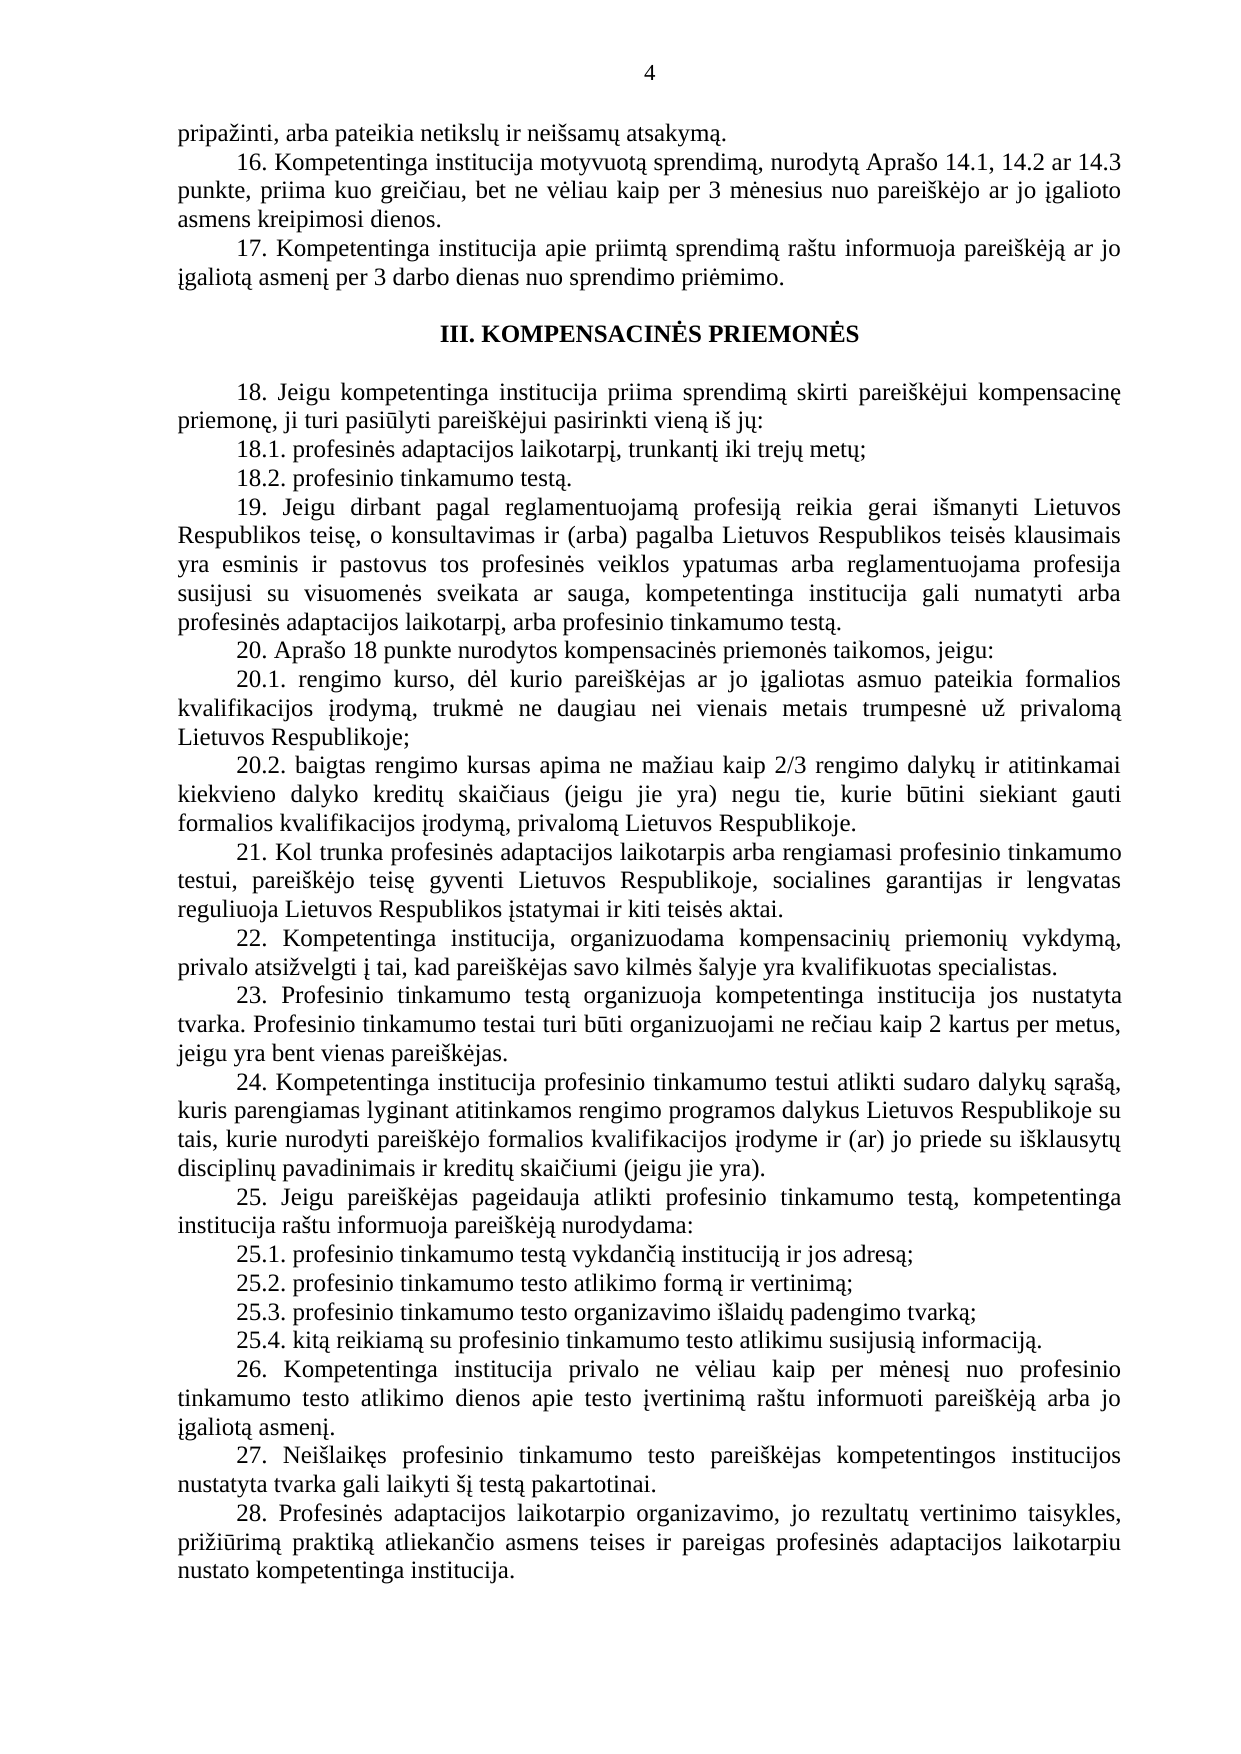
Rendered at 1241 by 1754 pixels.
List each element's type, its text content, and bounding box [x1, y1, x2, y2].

text 25.4. kitą reikiamą su profesinio tinkamumo testo atlikimu susijusią informaciją. [177, 1326, 1122, 1354]
text 23. Profesinio tinkamumo testą organizuoja kompetentinga institucija jos nustatyta tvarka. Profesinio tinkamumo testai turi būti organizuojami ne rečiau kaip 2 kartus per metus, jeigu yra bent vienas pareiškėjas. [177, 981, 1122, 1067]
text 22. Kompetentinga institucija, organizuodama kompensacinių priemonių vykdymą, privalo atsižvelgti į tai, kad pareiškėjas savo kilmės šalyje yra kvalifikuotas specialistas. [177, 923, 1122, 981]
text 25.2. profesinio tinkamumo testo atlikimo formą ir vertinimą; [177, 1268, 1122, 1297]
text 25.1. profesinio tinkamumo testą vykdančią instituciją ir jos adresą; [177, 1239, 1122, 1268]
text 19. Jeigu dirbant pagal reglamentuojamą profesiją reikia gerai išmanyti Lietuvos Respublikos teisę, o konsultavimas ir (arba) pagalba Lietuvos Respublikos teisės klausimais yra esminis ir pastovus tos profesinės veiklos ypatumas arba reglamentuojama profesija susijusi su visuomenės sveikata ar sauga, kompetentinga institucija gali numatyti arba profesinės adaptacijos laikotarpį, arba profesinio tinkamumo testą. [177, 492, 1122, 636]
text 20. Aprašo 18 punkte nurodytos kompensacinės priemonės taikomos, jeigu: [177, 636, 1122, 664]
text 16. Kompetentinga institucija motyvuotą sprendimą, nurodytą Aprašo 14.1, 14.2 ar 14.3 punkte, priima kuo greičiau, bet ne vėliau kaip per 3 mėnesius nuo pareiškėjo ar jo įgalioto asmens kreipimosi dienos. [177, 147, 1122, 233]
text 21. Kol trunka profesinės adaptacijos laikotarpis arba rengiamasi profesinio tinkamumo testui, pareiškėjo teisę gyventi Lietuvos Respublikoje, socialines garantijas ir lengvatas reguliuoja Lietuvos Respublikos įstatymai ir kiti teisės aktai. [177, 837, 1122, 923]
text pripažinti, arba pateikia netikslų ir neišsamų atsakymą. [177, 118, 1122, 147]
text 18.2. profesinio tinkamumo testą. [177, 463, 1122, 492]
text 17. Kompetentinga institucija apie priimtą sprendimą raštu informuoja pareiškėją ar jo įgaliotą asmenį per 3 darbo dienas nuo sprendimo priėmimo. [177, 233, 1122, 291]
text 25. Jeigu pareiškėjas pageidauja atlikti profesinio tinkamumo testą, kompetentinga institucija raštu informuoja pareiškėją nurodydama: [177, 1182, 1122, 1239]
text 20.2. baigtas rengimo kursas apima ne mažiau kaip 2/3 rengimo dalykų ir atitinkamai kiekvieno dalyko kreditų skaičiaus (jeigu jie yra) negu tie, kurie būtini siekiant gauti formalios kvalifikacijos įrodymą, privalomą Lietuvos Respublikoje. [177, 751, 1122, 837]
text 24. Kompetentinga institucija profesinio tinkamumo testui atlikti sudaro dalykų sąrašą, kuris parengiamas lyginant atitinkamos rengimo programos dalykus Lietuvos Respublikoje su tais, kurie nurodyti pareiškėjo formalios kvalifikacijos įrodyme ir (ar) jo priede su išklausytų disciplinų pavadinimais ir kreditų skaičiumi (jeigu jie yra). [177, 1067, 1122, 1182]
text 18.1. profesinės adaptacijos laikotarpį, trunkantį iki trejų metų; [177, 434, 1122, 463]
text III. KOMPENSACINĖS PRIEMONĖS [177, 319, 1122, 348]
text 25.3. profesinio tinkamumo testo organizavimo išlaidų padengimo tvarką; [177, 1297, 1122, 1326]
text 26. Kompetentinga institucija privalo ne vėliau kaip per mėnesį nuo profesinio tinkamumo testo atlikimo dienos apie testo įvertinimą raštu informuoti pareiškėją arba jo įgaliotą asmenį. [177, 1354, 1122, 1441]
text 27. Neišlaikęs profesinio tinkamumo testo pareiškėjas kompetentingos institucijos nustatyta tvarka gali laikyti šį testą pakartotinai. [177, 1441, 1122, 1498]
text 28. Profesinės adaptacijos laikotarpio organizavimo, jo rezultatų vertinimo taisykles, prižiūrimą praktiką atliekančio asmens teises ir pareigas profesinės adaptacijos laikotarpiu nustato kompetentinga institucija. [177, 1498, 1122, 1584]
text 20.1. rengimo kurso, dėl kurio pareiškėjas ar jo įgaliotas asmuo pateikia formalios kvalifikacijos įrodymą, trukmė ne daugiau nei vienais metais trumpesnė už privalomą Lietuvos Respublikoje; [177, 664, 1122, 751]
text 18. Jeigu kompetentinga institucija priima sprendimą skirti pareiškėjui kompensacinę priemonę, ji turi pasiūlyti pareiškėjui pasirinkti vieną iš jų: [177, 377, 1122, 434]
